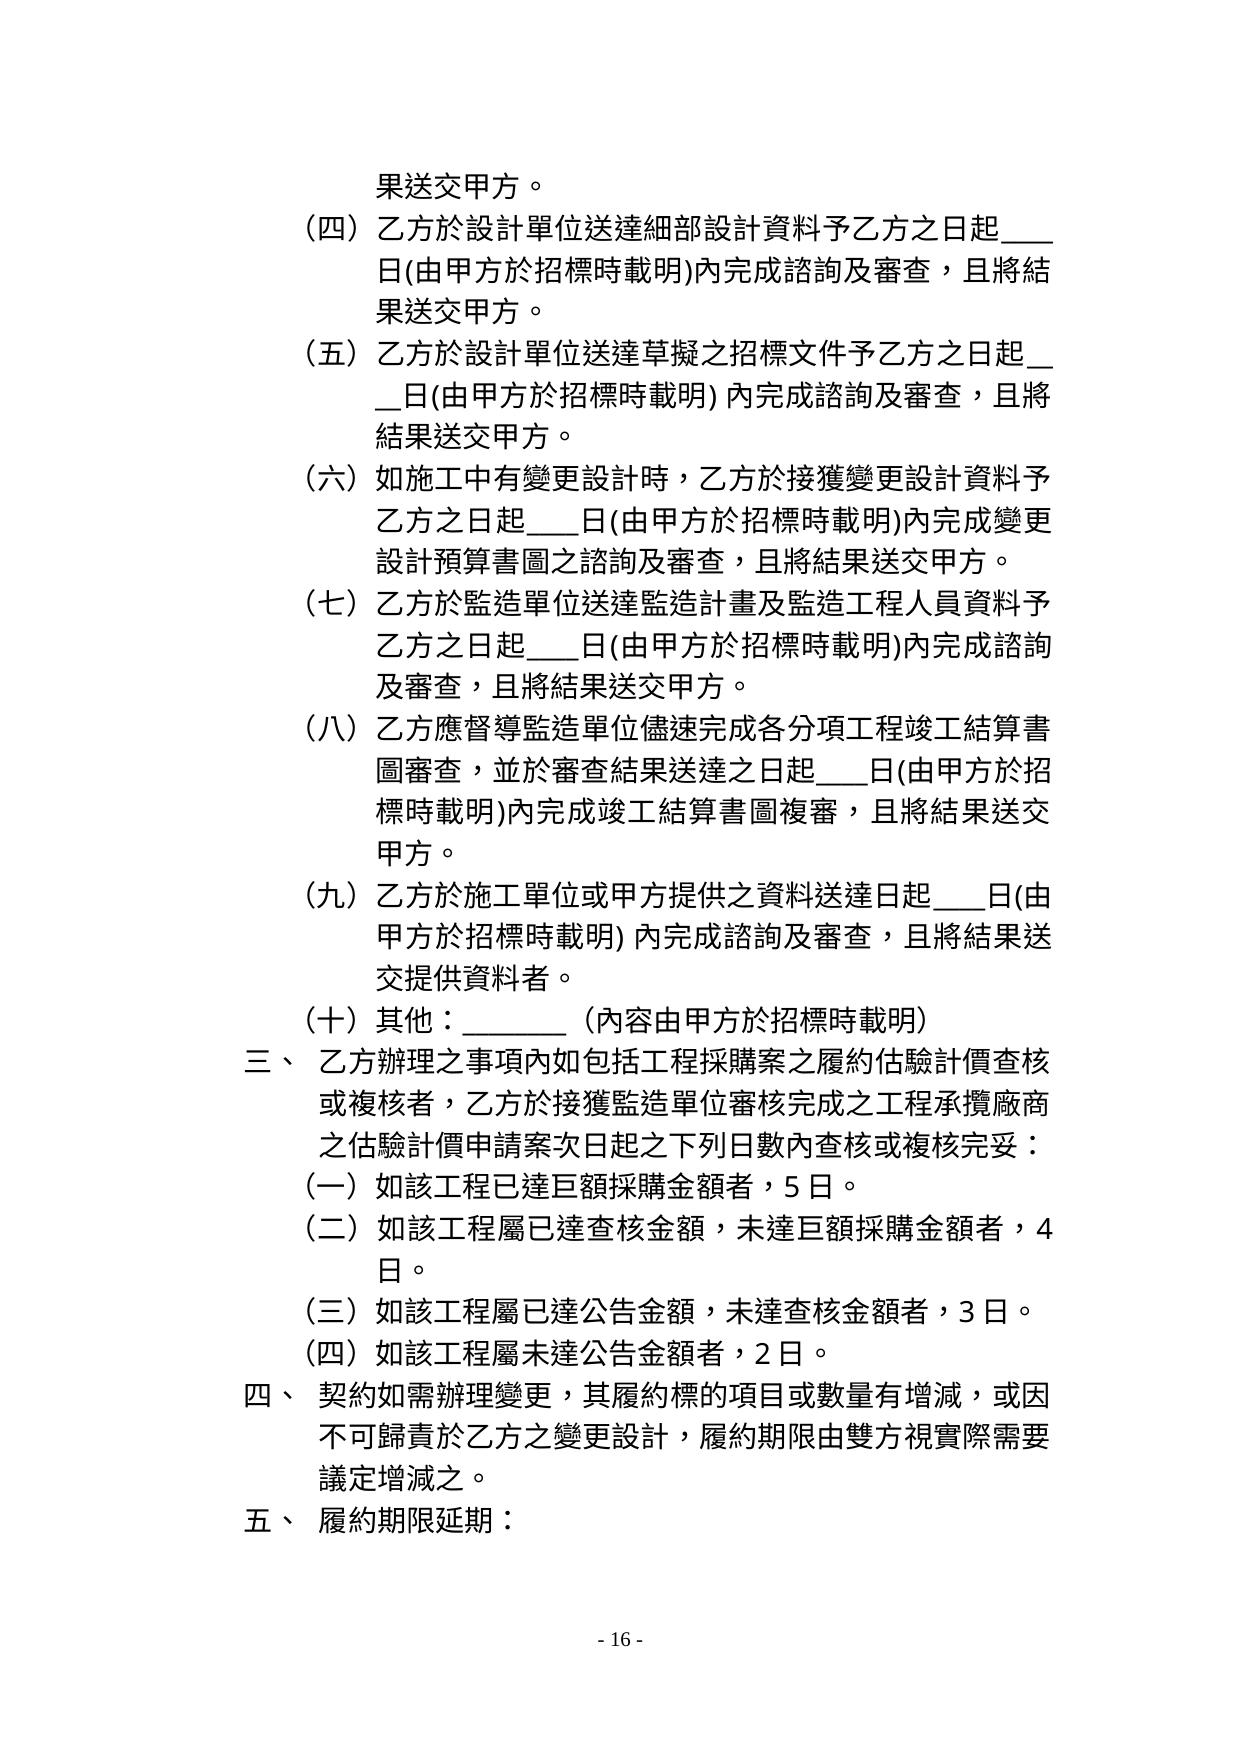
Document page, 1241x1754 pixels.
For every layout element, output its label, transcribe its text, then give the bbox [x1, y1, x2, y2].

text （四）如該工程屬未達公告金額者，2日。 [287, 1331, 1053, 1373]
text （一）如該工程已達巨額採購金額者，5日。 [287, 1164, 1053, 1206]
list 乙方辦理之事項內如包括工程採購案之履約估驗計價查核或複核者，乙方於接獲監造單位審核完成之工程承攬廠商之估驗計價申請案次日起之下列日數內查核或複核完妥： [244, 1039, 1053, 1164]
text （七）乙方於監造單位送達監造計畫及監造工程人員資料予乙方之日起____日(由甲方於招標時載明)內完成諮詢及審查，且將結果送交甲方。 [287, 581, 1053, 706]
text （十）其他：________（內容由甲方於招標時載明） [287, 998, 1053, 1039]
text （六）如施工中有變更設計時，乙方於接獲變更設計資料予乙方之日起____日(由甲方於招標時載明)內完成變更設計預算書圖之諮詢及審查，且將結果送交甲方。 [287, 456, 1053, 581]
list 契約如需辦理變更，其履約標的項目或數量有增減，或因不可歸責於乙方之變更設計，履約期限由雙方視實際需要議定增減之。 [244, 1373, 1053, 1498]
text （二）如該工程屬已達查核金額，未達巨額採購金額者，4日。 [287, 1206, 1053, 1289]
text 果送交甲方。 [287, 164, 1053, 206]
text （四）乙方於設計單位送達細部設計資料予乙方之日起____日(由甲方於招標時載明)內完成諮詢及審查，且將結果送交甲方。 [287, 206, 1053, 331]
text （五）乙方於設計單位送達草擬之招標文件予乙方之日起____日(由甲方於招標時載明) 內完成諮詢及審查，且將結果送交甲方。 [287, 331, 1053, 456]
text （八）乙方應督導監造單位儘速完成各分項工程竣工結算書圖審查，並於審查結果送達之日起____日(由甲方於招標時載明)內完成竣工結算書圖複審，且將結果送交甲方。 [287, 706, 1053, 873]
text （九）乙方於施工單位或甲方提供之資料送達日起____日(由甲方於招標時載明) 內完成諮詢及審查，且將結果送交提供資料者。 [287, 873, 1053, 998]
text （三）如該工程屬已達公告金額，未達查核金額者，3日。 [287, 1289, 1053, 1331]
list 履約期限延期： [244, 1498, 1053, 1539]
